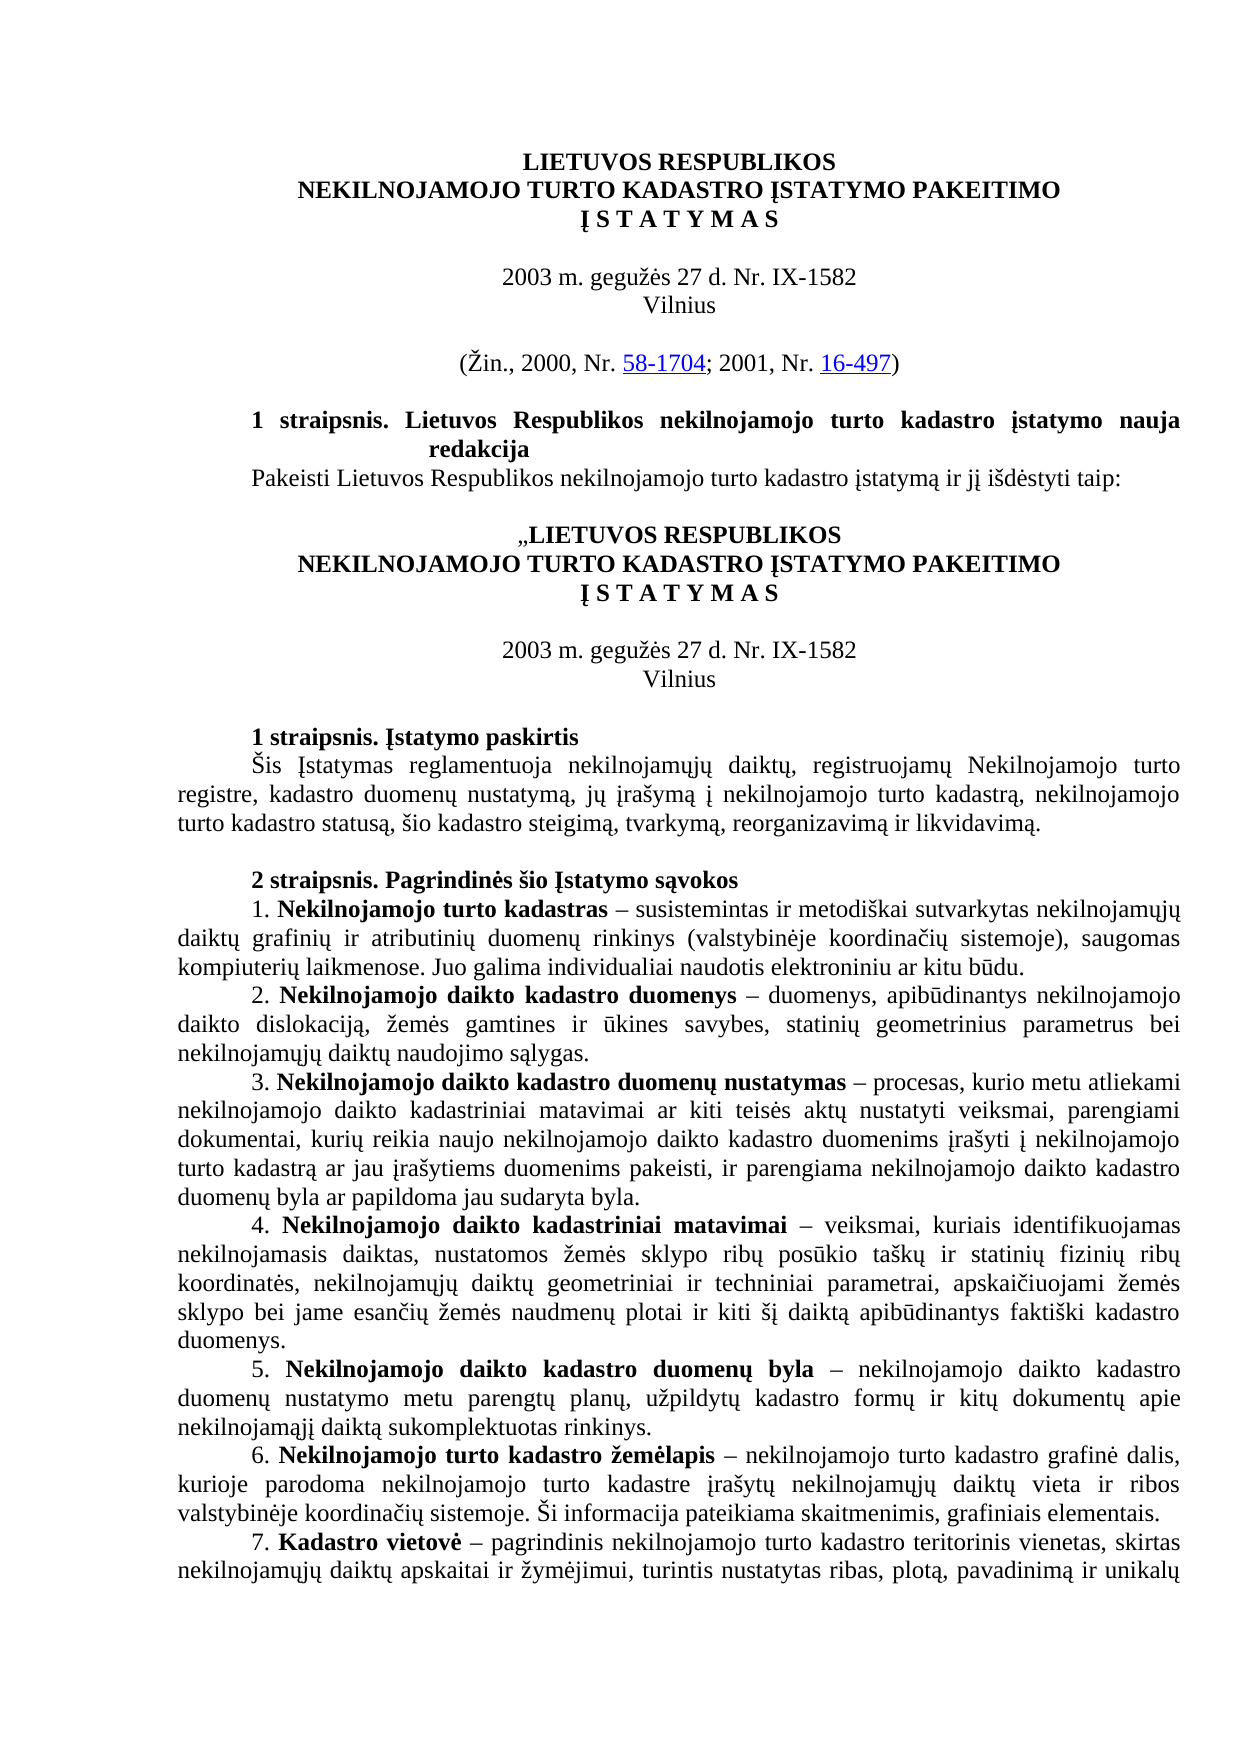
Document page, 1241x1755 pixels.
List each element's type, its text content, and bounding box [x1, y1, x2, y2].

text 1 straipsnis. Įstatymo paskirtis [177, 722, 1181, 751]
text (Žin., 2000, Nr. 58-1704; 2001, Nr. 16-497) [177, 348, 1181, 377]
text 1 straipsnis. Lietuvos Respublikos nekilnojamojo turto kadastro įstatymo nauja redakcija [251, 406, 1181, 463]
text 5. Nekilnojamojo daikto kadastro duomenų byla – nekilnojamojo daikto kadastro duomenų nustatymo metu parengtų planų, užpildytų kadastro formų ir kitų dokumentų apie nekilnojamąjį daiktą sukomplektuotas rinkinys. [177, 1354, 1181, 1441]
text 1. Nekilnojamojo turto kadastras – susistemintas ir metodiškai sutvarkytas nekilnojamųjų daiktų grafinių ir atributinių duomenų rinkinys (valstybinėje koordinačių sistemoje), saugomas kompiuterių laikmenose. Juo galima individualiai naudotis elektroniniu ar kitu būdu. [177, 894, 1181, 981]
text 6. Nekilnojamojo turto kadastro žemėlapis – nekilnojamojo turto kadastro grafinė dalis, kurioje parodoma nekilnojamojo turto kadastre įrašytų nekilnojamųjų daiktų vieta ir ribos valstybinėje koordinačių sistemoje. Ši informacija pateikiama skaitmenimis, grafiniais elementais. [177, 1441, 1181, 1527]
text 2003 m. gegužės 27 d. Nr. IX-1582 [177, 636, 1181, 664]
text NEKILNOJAMOJO TURTO KADASTRO ĮSTATYMO PAKEITIMO [177, 176, 1181, 204]
text 3. Nekilnojamojo daikto kadastro duomenų nustatymas – procesas, kurio metu atliekami nekilnojamojo daikto kadastriniai matavimai ar kiti teisės aktų nustatyti veiksmai, parengiami dokumentai, kurių reikia naujo nekilnojamojo daikto kadastro duomenims įrašyti į nekilnojamojo turto kadastrą ar jau įrašytiems duomenims pakeisti, ir parengiama nekilnojamojo daikto kadastro duomenų byla ar papildoma jau sudaryta byla. [177, 1067, 1181, 1211]
text Vilnius [177, 291, 1181, 319]
text Pakeisti Lietuvos Respublikos nekilnojamojo turto kadastro įstatymą ir jį išdėstyti taip: [177, 463, 1181, 492]
text 2 straipsnis. Pagrindinės šio Įstatymo sąvokos [177, 866, 1181, 894]
text „LIETUVOS RESPUBLIKOS [177, 521, 1181, 549]
text LIETUVOS RESPUBLIKOS [177, 147, 1181, 176]
text 7. Kadastro vietovė – pagrindinis nekilnojamojo turto kadastro teritorinis vienetas, skirtas nekilnojamųjų daiktų apskaitai ir žymėjimui, turintis nustatytas ribas, plotą, pavadinimą ir unikalų [177, 1527, 1181, 1584]
text Vilnius [177, 664, 1181, 693]
text 2. Nekilnojamojo daikto kadastro duomenys – duomenys, apibūdinantys nekilnojamojo daikto dislokaciją, žemės gamtines ir ūkines savybes, statinių geometrinius parametrus bei nekilnojamųjų daiktų naudojimo sąlygas. [177, 981, 1181, 1067]
text Į S T A T Y M A S [177, 578, 1181, 607]
text 4. Nekilnojamojo daikto kadastriniai matavimai – veiksmai, kuriais identifikuojamas nekilnojamasis daiktas, nustatomos žemės sklypo ribų posūkio taškų ir statinių fizinių ribų koordinatės, nekilnojamųjų daiktų geometriniai ir techniniai parametrai, apskaičiuojami žemės sklypo bei jame esančių žemės naudmenų plotai ir kiti šį daiktą apibūdinantys faktiški kadastro duomenys. [177, 1211, 1181, 1354]
text 2003 m. gegužės 27 d. Nr. IX-1582 [177, 262, 1181, 291]
text NEKILNOJAMOJO TURTO KADASTRO ĮSTATYMO PAKEITIMO [177, 549, 1181, 578]
text Į S T A T Y M A S [177, 204, 1181, 233]
text Šis Įstatymas reglamentuoja nekilnojamųjų daiktų, registruojamų Nekilnojamojo turto registre, kadastro duomenų nustatymą, jų įrašymą į nekilnojamojo turto kadastrą, nekilnojamojo turto kadastro statusą, šio kadastro steigimą, tvarkymą, reorganizavimą ir likvidavimą. [177, 751, 1181, 837]
